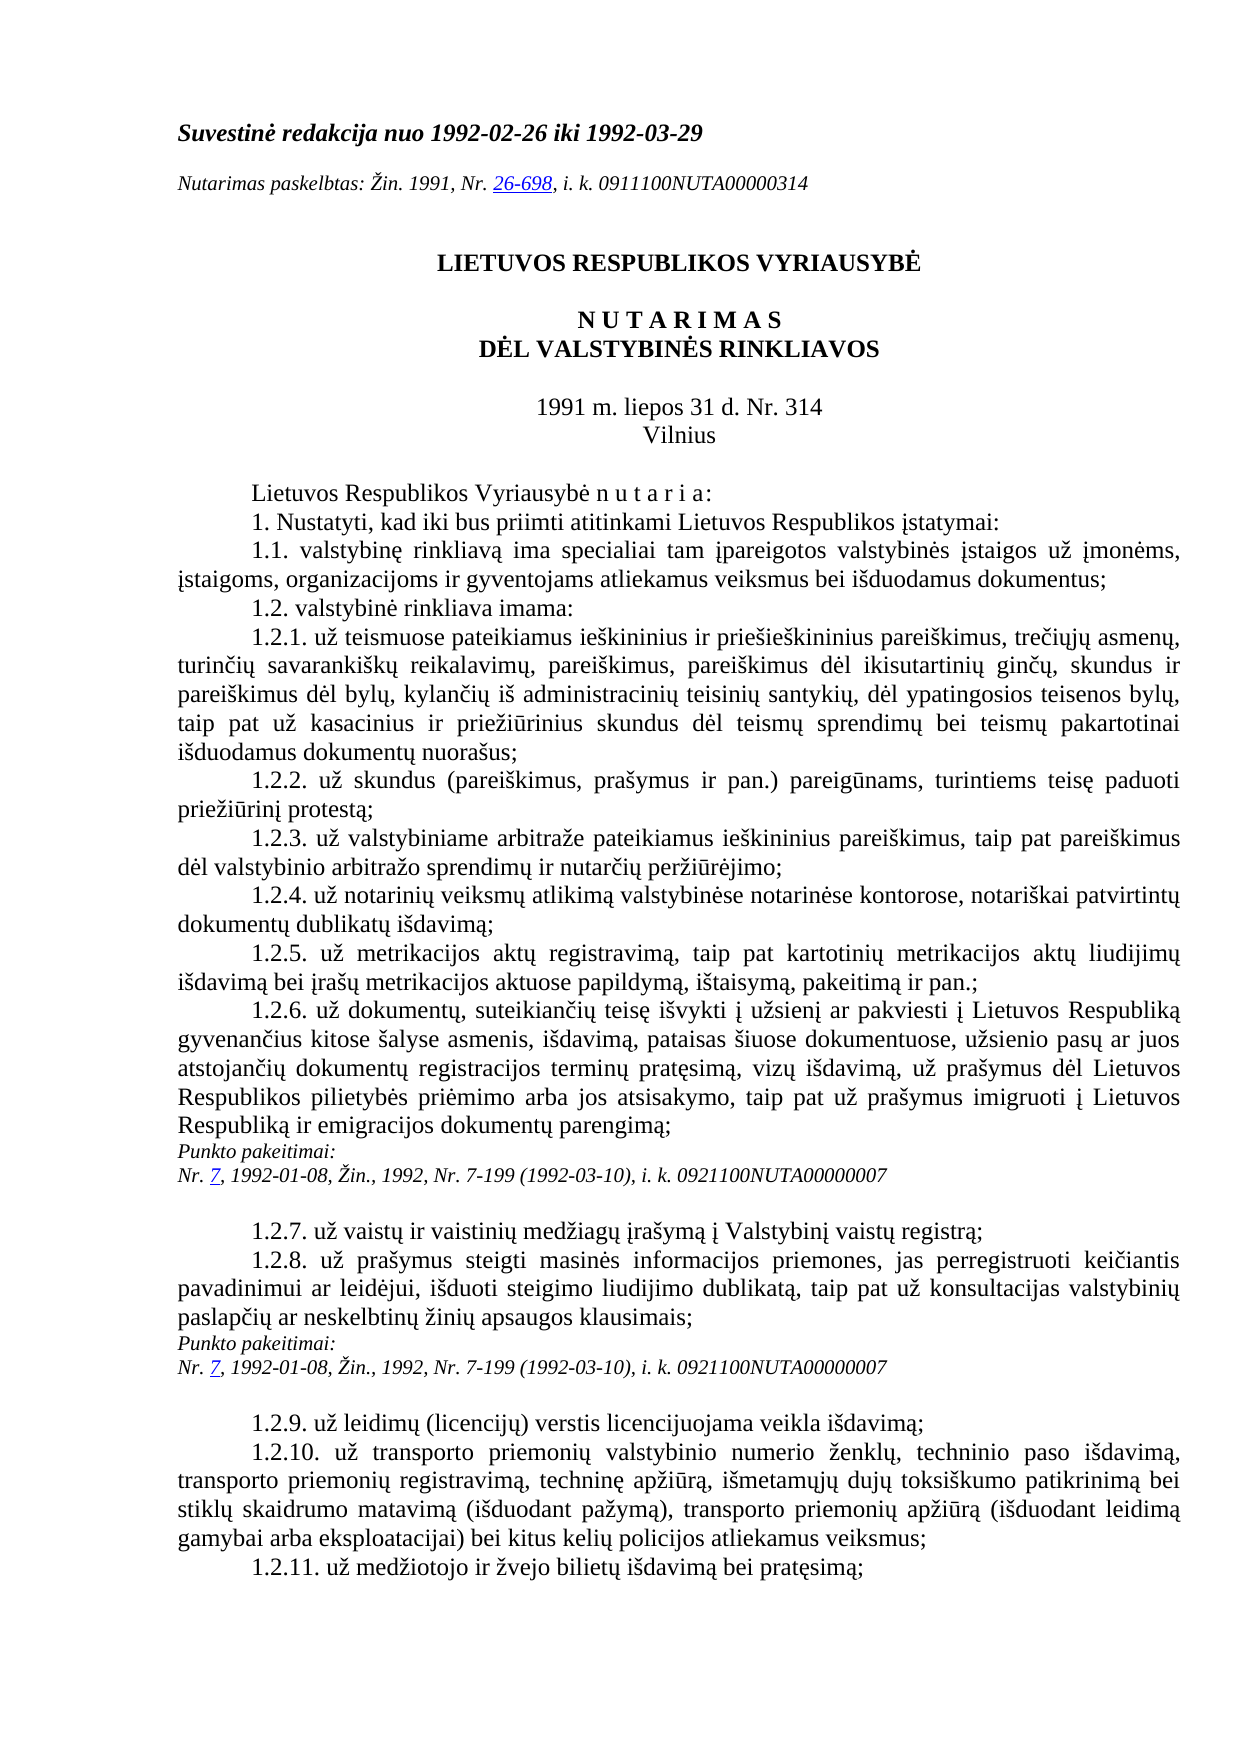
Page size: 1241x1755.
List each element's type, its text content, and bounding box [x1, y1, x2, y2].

text DĖL VALSTYBINĖS RINKLIAVOS [177, 334, 1181, 363]
text 1. Nustatyti, kad iki bus priimti atitinkami Lietuvos Respublikos įstatymai: [177, 507, 1181, 535]
text Lietuvos Respublikos Vyriausybė nutaria: [177, 478, 1181, 507]
text Punkto pakeitimai: [177, 1331, 1181, 1355]
text Punkto pakeitimai: [177, 1139, 1181, 1163]
text 1.2. valstybinė rinkliava imama: [177, 593, 1181, 622]
text Suvestinė redakcija nuo 1992-02-26 iki 1992-03-29 [177, 118, 1181, 147]
text 1.2.4. už notarinių veiksmų atlikimą valstybinėse notarinėse kontorose, notariškai patvirtintų dokumentų dublikatų išdavimą; [177, 880, 1181, 938]
text LIETUVOS RESPUBLIKOS VYRIAUSYBĖ [177, 248, 1181, 277]
text 1.2.8. už prašymus steigti masinės informacijos priemones, jas perregistruoti keičiantis pavadinimui ar leidėjui, išduoti steigimo liudijimo dublikatą, taip pat už konsultacijas valstybinių paslapčių ar neskelbtinų žinių apsaugos klausimais; [177, 1245, 1181, 1331]
text N U T A R I M A S [177, 305, 1181, 334]
text Vilnius [177, 420, 1181, 449]
text Nr. 7, 1992-01-08, Žin., 1992, Nr. 7-199 (1992-03-10), i. k. 0921100NUTA00000007 [177, 1355, 1181, 1379]
text 1.2.1. už teismuose pateikiamus ieškininius ir priešieškininius pareiškimus, trečiųjų asmenų, turinčių savarankiškų reikalavimų, pareiškimus, pareiškimus dėl ikisutartinių ginčų, skundus ir pareiškimus dėl bylų, kylančių iš administracinių teisinių santykių, dėl ypatingosios teisenos bylų, taip pat už kasacinius ir priežiūrinius skundus dėl teismų sprendimų bei teismų pakartotinai išduodamus dokumentų nuorašus; [177, 622, 1181, 765]
text Nutarimas paskelbtas: Žin. 1991, Nr. 26-698, i. k. 0911100NUTA00000314 [177, 171, 1181, 195]
text 1.2.5. už metrikacijos aktų registravimą, taip pat kartotinių metrikacijos aktų liudijimų išdavimą bei įrašų metrikacijos aktuose papildymą, ištaisymą, pakeitimą ir pan.; [177, 938, 1181, 995]
text 1.2.6. už dokumentų, suteikiančių teisę išvykti į užsienį ar pakviesti į Lietuvos Respubliką gyvenančius kitose šalyse asmenis, išdavimą, pataisas šiuose dokumentuose, užsienio pasų ar juos atstojančių dokumentų registracijos terminų pratęsimą, vizų išdavimą, už prašymus dėl Lietuvos Respublikos pilietybės priėmimo arba jos atsisakymo, taip pat už prašymus imigruoti į Lietuvos Respubliką ir emigracijos dokumentų parengimą; [177, 995, 1181, 1139]
text 1.2.3. už valstybiniame arbitraže pateikiamus ieškininius pareiškimus, taip pat pareiškimus dėl valstybinio arbitražo sprendimų ir nutarčių peržiūrėjimo; [177, 823, 1181, 880]
text 1.2.9. už leidimų (licencijų) verstis licencijuojama veikla išdavimą; [177, 1408, 1181, 1437]
text 1.2.11. už medžiotojo ir žvejo bilietų išdavimą bei pratęsimą; [177, 1552, 1181, 1580]
text 1.1. valstybinę rinkliavą ima specialiai tam įpareigotos valstybinės įstaigos už įmonėms, įstaigoms, organizacijoms ir gyventojams atliekamus veiksmus bei išduodamus dokumentus; [177, 535, 1181, 593]
text 1.2.10. už transporto priemonių valstybinio numerio ženklų, techninio paso išdavimą, transporto priemonių registravimą, techninę apžiūrą, išmetamųjų dujų toksiškumo patikrinimą bei stiklų skaidrumo matavimą (išduodant pažymą), transporto priemonių apžiūrą (išduodant leidimą gamybai arba eksploatacijai) bei kitus kelių policijos atliekamus veiksmus; [177, 1437, 1181, 1552]
text Nr. 7, 1992-01-08, Žin., 1992, Nr. 7-199 (1992-03-10), i. k. 0921100NUTA00000007 [177, 1163, 1181, 1187]
text 1991 m. liepos 31 d. Nr. 314 [177, 392, 1181, 420]
text 1.2.7. už vaistų ir vaistinių medžiagų įrašymą į Valstybinį vaistų registrą; [177, 1216, 1181, 1245]
text 1.2.2. už skundus (pareiškimus, prašymus ir pan.) pareigūnams, turintiems teisę paduoti priežiūrinį protestą; [177, 765, 1181, 823]
